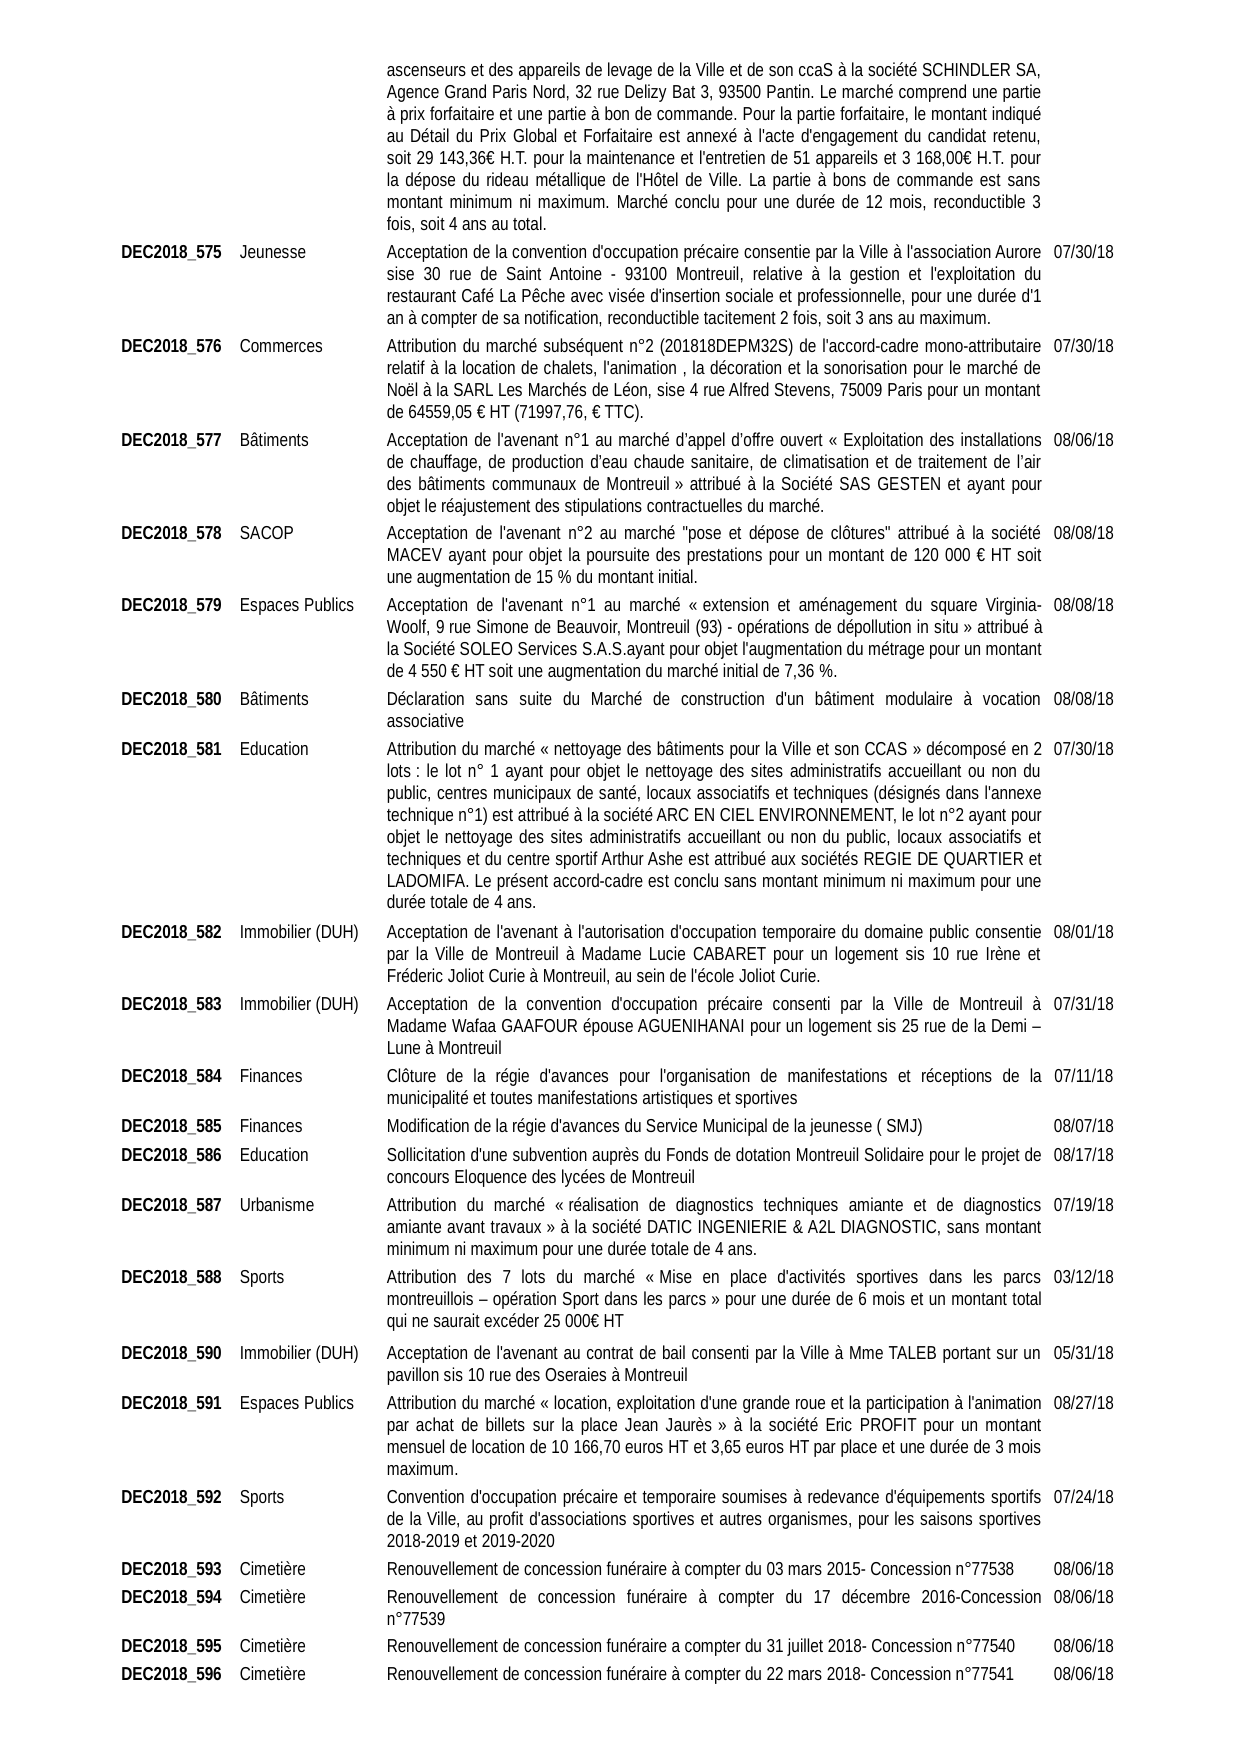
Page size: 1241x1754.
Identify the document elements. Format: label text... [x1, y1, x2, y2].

table_cell Bâtiments [237, 684, 384, 734]
table_cell 06/08/18 [1045, 1554, 1122, 1582]
table_cell Modification de la régie d'avances du Service Municipal de la jeunesse ( SMJ) [384, 1112, 1045, 1141]
table_cell 19/07/18 [1045, 1190, 1122, 1262]
table_cell ascenseurs et des appareils de levage de la Ville et de son ccaS à la société SCHINDLER SA, Agence Grand Paris Nord, 32 rue Delizy Bat 3, 93500 Pantin. Le marché comprend une partie à prix forfaitaire et une partie à bon de commande. Pour la partie forfaitaire, le montant indiqué au Détail du Prix Global et Forfaitaire est annexé à l'acte d'engagement du candidat retenu, soit 29 143,36€ H.T. pour la maintenance et l'entretien de 51 appareils et 3 168,00€ H.T. pour la dépose du rideau métallique de l'Hôtel de Ville. La partie à bons de commande est sans montant minimum ni maximum. Marché conclu pour une durée de 12 mois, reconductible 3 fois, soit 4 ans au total. [384, 56, 1045, 238]
table_cell Sollicitation d'une subvention auprès du Fonds de dotation Montreuil Solidaire pour le projet de concours Eloquence des lycées de Montreuil [384, 1141, 1045, 1190]
table_cell Renouvellement de concession funéraire à compter du 22 mars 2018- Concession n°77541 [384, 1660, 1045, 1688]
table_cell 31/07/18 [1045, 990, 1122, 1061]
table_cell Bâtiments [237, 425, 384, 519]
table_cell Cimetière [237, 1554, 384, 1582]
table_cell [237, 56, 384, 238]
table_cell Attribution du marché « nettoyage des bâtiments pour la Ville et son CCAS » décomposé en 2 lots : le lot n° 1 ayant pour objet le nettoyage des sites administratifs accueillant ou non du public, centres municipaux de santé, locaux associatifs et techniques (désignés dans l'annexe technique n°1) est attribué à la société ARC EN CIEL ENVIRONNEMENT, le lot n°2 ayant pour objet le nettoyage des sites administratifs accueillant ou non du public, locaux associatifs et techniques et du centre sportif Arthur Ashe est attribué aux sociétés REGIE DE QUARTIER et LADOMIFA. Le présent accord-cadre est conclu sans montant minimum ni maximum pour une durée totale de 4 ans. [384, 734, 1045, 918]
table_cell DEC2018_588 [118, 1262, 237, 1338]
table_cell Attribution du marché subséquent n°2 (201818DEPM32S) de l'accord-cadre mono-attributaire relatif à la location de chalets, l'animation , la décoration et la sonorisation pour le marché de Noël à la SARL Les Marchés de Léon, sise 4 rue Alfred Stevens, 75009 Paris pour un montant de 64559,05 € HT (71997,76, € TTC). [384, 331, 1045, 425]
table_cell Acceptation de la convention d'occupation précaire consentie par la Ville à l'association Aurore sise 30 rue de Saint Antoine - 93100 Montreuil, relative à la gestion et l'exploitation du restaurant Café La Pêche avec visée d'insertion sociale et professionnelle, pour une durée d'1 an à compter de sa notification, reconductible tacitement 2 fois, soit 3 ans au maximum. [384, 238, 1045, 331]
table_cell DEC2018_591 [118, 1389, 237, 1483]
table_cell 24/07/18 [1045, 1483, 1122, 1554]
table_cell DEC2018_584 [118, 1061, 237, 1112]
table_cell Acceptation de la convention d'occupation précaire consenti par la Ville de Montreuil à Madame Wafaa GAAFOUR épouse AGUENIHANAI pour un logement sis 25 rue de la Demi – Lune à Montreuil [384, 990, 1045, 1061]
table_cell DEC2018_596 [118, 1660, 237, 1688]
table_cell DEC2018_577 [118, 425, 237, 519]
table_cell 08/08/18 [1045, 591, 1122, 684]
table_cell Immobilier (DUH) [237, 990, 384, 1061]
table_cell Convention d'occupation précaire et temporaire soumises à redevance d'équipements sportifs de la Ville, au profit d'associations sportives et autres organismes, pour les saisons sportives 2018-2019 et 2019-2020 [384, 1483, 1045, 1554]
table_cell Finances [237, 1061, 384, 1112]
table_cell Renouvellement de concession funéraire a compter du 31 juillet 2018- Concession n°77540 [384, 1632, 1045, 1660]
table_cell Cimetière [237, 1582, 384, 1632]
table_cell DEC2018_580 [118, 684, 237, 734]
table_cell Attribution des 7 lots du marché « Mise en place d'activités sportives dans les parcs montreuillois – opération Sport dans les parcs » pour une durée de 6 mois et un montant total qui ne saurait excéder 25 000€ HT [384, 1262, 1045, 1338]
table_cell Jeunesse [237, 238, 384, 331]
table_cell Renouvellement de concession funéraire à compter du 03 mars 2015- Concession n°77538 [384, 1554, 1045, 1582]
table_cell DEC2018_578 [118, 519, 237, 591]
table_cell Cimetière [237, 1632, 384, 1660]
table_cell Finances [237, 1112, 384, 1141]
table_cell Acceptation de l'avenant au contrat de bail consenti par la Ville à Mme TALEB portant sur un pavillon sis 10 rue des Oseraies à Montreuil [384, 1338, 1045, 1389]
table_cell Acceptation de l'avenant à l'autorisation d'occupation temporaire du domaine public consentie par la Ville de Montreuil à Madame Lucie CABARET pour un logement sis 10 rue Irène et Fréderic Joliot Curie à Montreuil, au sein de l'école Joliot Curie. [384, 918, 1045, 989]
table_cell DEC2018_592 [118, 1483, 237, 1554]
table_cell 06/08/18 [1045, 1632, 1122, 1660]
table_cell Clôture de la régie d'avances pour l'organisation de manifestations et réceptions de la municipalité et toutes manifestations artistiques et sportives [384, 1061, 1045, 1112]
table_cell DEC2018_590 [118, 1338, 237, 1389]
table_cell 06/08/18 [1045, 1582, 1122, 1632]
table_cell Attribution du marché « location, exploitation d'une grande roue et la participation à l'animation par achat de billets sur la place Jean Jaurès » à la société Eric PROFIT pour un montant mensuel de location de 10 166,70 euros HT et 3,65 euros HT par place et une durée de 3 mois maximum. [384, 1389, 1045, 1483]
table_cell 30/07/18 [1045, 238, 1122, 331]
table_cell DEC2018_583 [118, 990, 237, 1061]
table_cell Urbanisme [237, 1190, 384, 1262]
table_cell Immobilier (DUH) [237, 1338, 384, 1389]
table_cell Education [237, 1141, 384, 1190]
table_cell DEC2018_595 [118, 1632, 237, 1660]
table_cell DEC2018_576 [118, 331, 237, 425]
table_cell 17/08/18 [1045, 1141, 1122, 1190]
table_cell [1045, 56, 1122, 238]
table_cell Déclaration sans suite du Marché de construction d'un bâtiment modulaire à vocation associative [384, 684, 1045, 734]
table_cell DEC2018_594 [118, 1582, 237, 1632]
table_cell DEC2018_579 [118, 591, 237, 684]
table_cell 30/07/18 [1045, 734, 1122, 918]
table_cell 01/08/18 [1045, 918, 1122, 989]
table_cell Acceptation de l'avenant n°1 au marché d’appel d’offre ouvert « Exploitation des installations de chauffage, de production d’eau chaude sanitaire, de climatisation et de traitement de l’air des bâtiments communaux de Montreuil » attribué à la Société SAS GESTEN et ayant pour objet le réajustement des stipulations contractuelles du marché. [384, 425, 1045, 519]
table_cell DEC2018_585 [118, 1112, 237, 1141]
table_cell 06/08/18 [1045, 1660, 1122, 1688]
table_cell Sports [237, 1262, 384, 1338]
table_cell Espaces Publics [237, 591, 384, 684]
table_cell 11/07/18 [1045, 1061, 1122, 1112]
table_cell DEC2018_587 [118, 1190, 237, 1262]
table_cell Commerces [237, 331, 384, 425]
table_cell [118, 56, 237, 238]
table_cell DEC2018_575 [118, 238, 237, 331]
table_cell DEC2018_586 [118, 1141, 237, 1190]
table_cell Sports [237, 1483, 384, 1554]
table_cell Attribution du marché « réalisation de diagnostics techniques amiante et de diagnostics amiante avant travaux » à la société DATIC INGENIERIE & A2L DIAGNOSTIC, sans montant minimum ni maximum pour une durée totale de 4 ans. [384, 1190, 1045, 1262]
table_cell DEC2018_581 [118, 734, 237, 918]
table_cell Education [237, 734, 384, 918]
table_cell 08/08/18 [1045, 519, 1122, 591]
table_cell Immobilier (DUH) [237, 918, 384, 989]
table_cell DEC2018_582 [118, 918, 237, 989]
table_cell 12/03/18 [1045, 1262, 1122, 1338]
table_cell SACOP [237, 519, 384, 591]
table_cell 30/07/18 [1045, 331, 1122, 425]
table_cell 08/08/18 [1045, 684, 1122, 734]
table_cell Espaces Publics [237, 1389, 384, 1483]
table_cell DEC2018_593 [118, 1554, 237, 1582]
table_cell Acceptation de l'avenant n°2 au marché "pose et dépose de clôtures" attribué à la société MACEV ayant pour objet la poursuite des prestations pour un montant de 120 000 € HT soit une augmentation de 15 % du montant initial. [384, 519, 1045, 591]
table_cell Cimetière [237, 1660, 384, 1688]
table_cell 27/08/18 [1045, 1389, 1122, 1483]
table_cell Renouvellement de concession funéraire à compter du 17 décembre 2016-Concession n°77539 [384, 1582, 1045, 1632]
table_cell Acceptation de l'avenant n°1 au marché « extension et aménagement du square Virginia-Woolf, 9 rue Simone de Beauvoir, Montreuil (93) - opérations de dépollution in situ » attribué à la Société SOLEO Services S.A.S.ayant pour objet l'augmentation du métrage pour un montant de 4 550 € HT soit une augmentation du marché initial de 7,36 %. [384, 591, 1045, 684]
table_cell 31/05/18 [1045, 1338, 1122, 1389]
table_cell 07/08/18 [1045, 1112, 1122, 1141]
table_cell 06/08/18 [1045, 425, 1122, 519]
